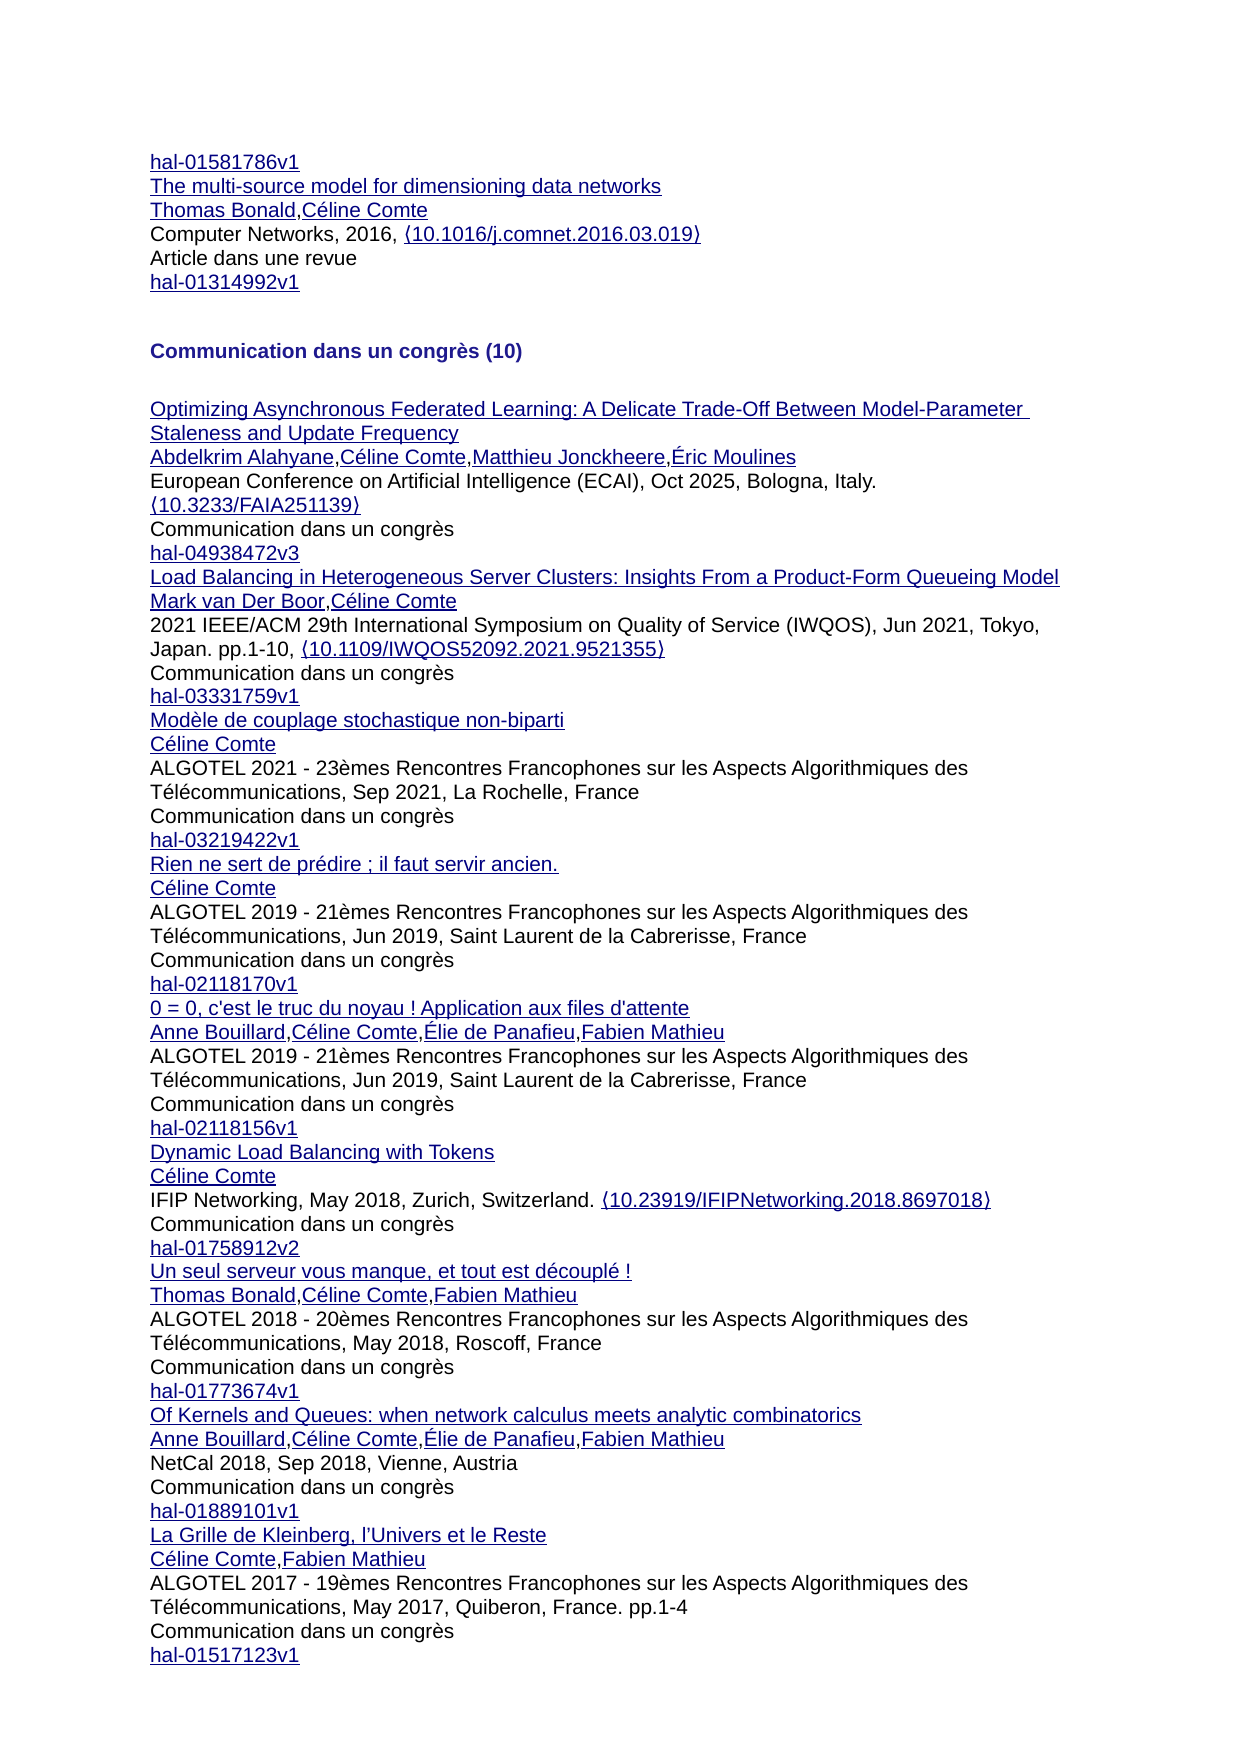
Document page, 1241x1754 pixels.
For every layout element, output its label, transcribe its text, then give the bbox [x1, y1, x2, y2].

table_cell Rien ne sert de prédire ; il faut servir ancien. Céline Comte ALGOTEL 2019 - 21èmes Rencontres Francophones sur les Aspects Algorithmiques des Télécommunications, Jun 2019, Saint Laurent de la Cabrerisse, France Communication dans un congrès hal-02118170v1 [150, 852, 1090, 996]
table_cell hal-01581786v1 [150, 150, 1090, 174]
table_cell The multi-source model for dimensioning data networks Thomas Bonald,Céline Comte Computer Networks, 2016, ⟨10.1016/j.comnet.2016.03.019⟩ Article dans une revue hal-01314992v1 [150, 174, 1090, 294]
table_cell Un seul serveur vous manque, et tout est découplé ! Thomas Bonald,Céline Comte,Fabien Mathieu ALGOTEL 2018 - 20èmes Rencontres Francophones sur les Aspects Algorithmiques des Télécommunications, May 2018, Roscoff, France Communication dans un congrès hal-01773674v1 [150, 1259, 1090, 1403]
table_cell 0 = 0, c'est le truc du noyau ! Application aux files d'attente Anne Bouillard,Céline Comte,Élie de Panafieu,Fabien Mathieu ALGOTEL 2019 - 21èmes Rencontres Francophones sur les Aspects Algorithmiques des Télécommunications, Jun 2019, Saint Laurent de la Cabrerisse, France Communication dans un congrès hal-02118156v1 [150, 996, 1090, 1139]
table_cell Modèle de couplage stochastique non-biparti Céline Comte ALGOTEL 2021 - 23èmes Rencontres Francophones sur les Aspects Algorithmiques des Télécommunications, Sep 2021, La Rochelle, France Communication dans un congrès hal-03219422v1 [150, 708, 1090, 852]
table_cell Of Kernels and Queues: when network calculus meets analytic combinatorics Anne Bouillard,Céline Comte,Élie de Panafieu,Fabien Mathieu NetCal 2018, Sep 2018, Vienne, Austria Communication dans un congrès hal-01889101v1 [150, 1403, 1090, 1523]
table_cell La Grille de Kleinberg, l’Univers et le Reste Céline Comte,Fabien Mathieu ALGOTEL 2017 - 19èmes Rencontres Francophones sur les Aspects Algorithmiques des Télécommunications, May 2017, Quiberon, France. pp.1-4 Communication dans un congrès hal-01517123v1 [150, 1523, 1090, 1667]
table_cell Load Balancing in Heterogeneous Server Clusters: Insights From a Product-Form Queueing Model Mark van Der Boor,Céline Comte 2021 IEEE/ACM 29th International Symposium on Quality of Service (IWQOS), Jun 2021, Tokyo, Japan. pp.1-10, ⟨10.1109/IWQOS52092.2021.9521355⟩ Communication dans un congrès hal-03331759v1 [150, 565, 1090, 708]
table_cell Dynamic Load Balancing with Tokens Céline Comte IFIP Networking, May 2018, Zurich, Switzerland. ⟨10.23919/IFIPNetworking.2018.8697018⟩ Communication dans un congrès hal-01758912v2 [150, 1140, 1090, 1259]
table_header Optimizing Asynchronous Federated Learning: A Delicate Trade-Off Between Model-Parameter Staleness and Update Frequency Abdelkrim Alahyane,Céline Comte,Matthieu Jonckheere,Éric Moulines European Conference on Artificial Intelligence (ECAI), Oct 2025, Bologna, Italy. ⟨10.3233/FAIA251139⟩ Communication dans un congrès hal-04938472v3 [150, 397, 1090, 564]
subtitle Communication dans un congrès (10) [150, 338, 1090, 362]
